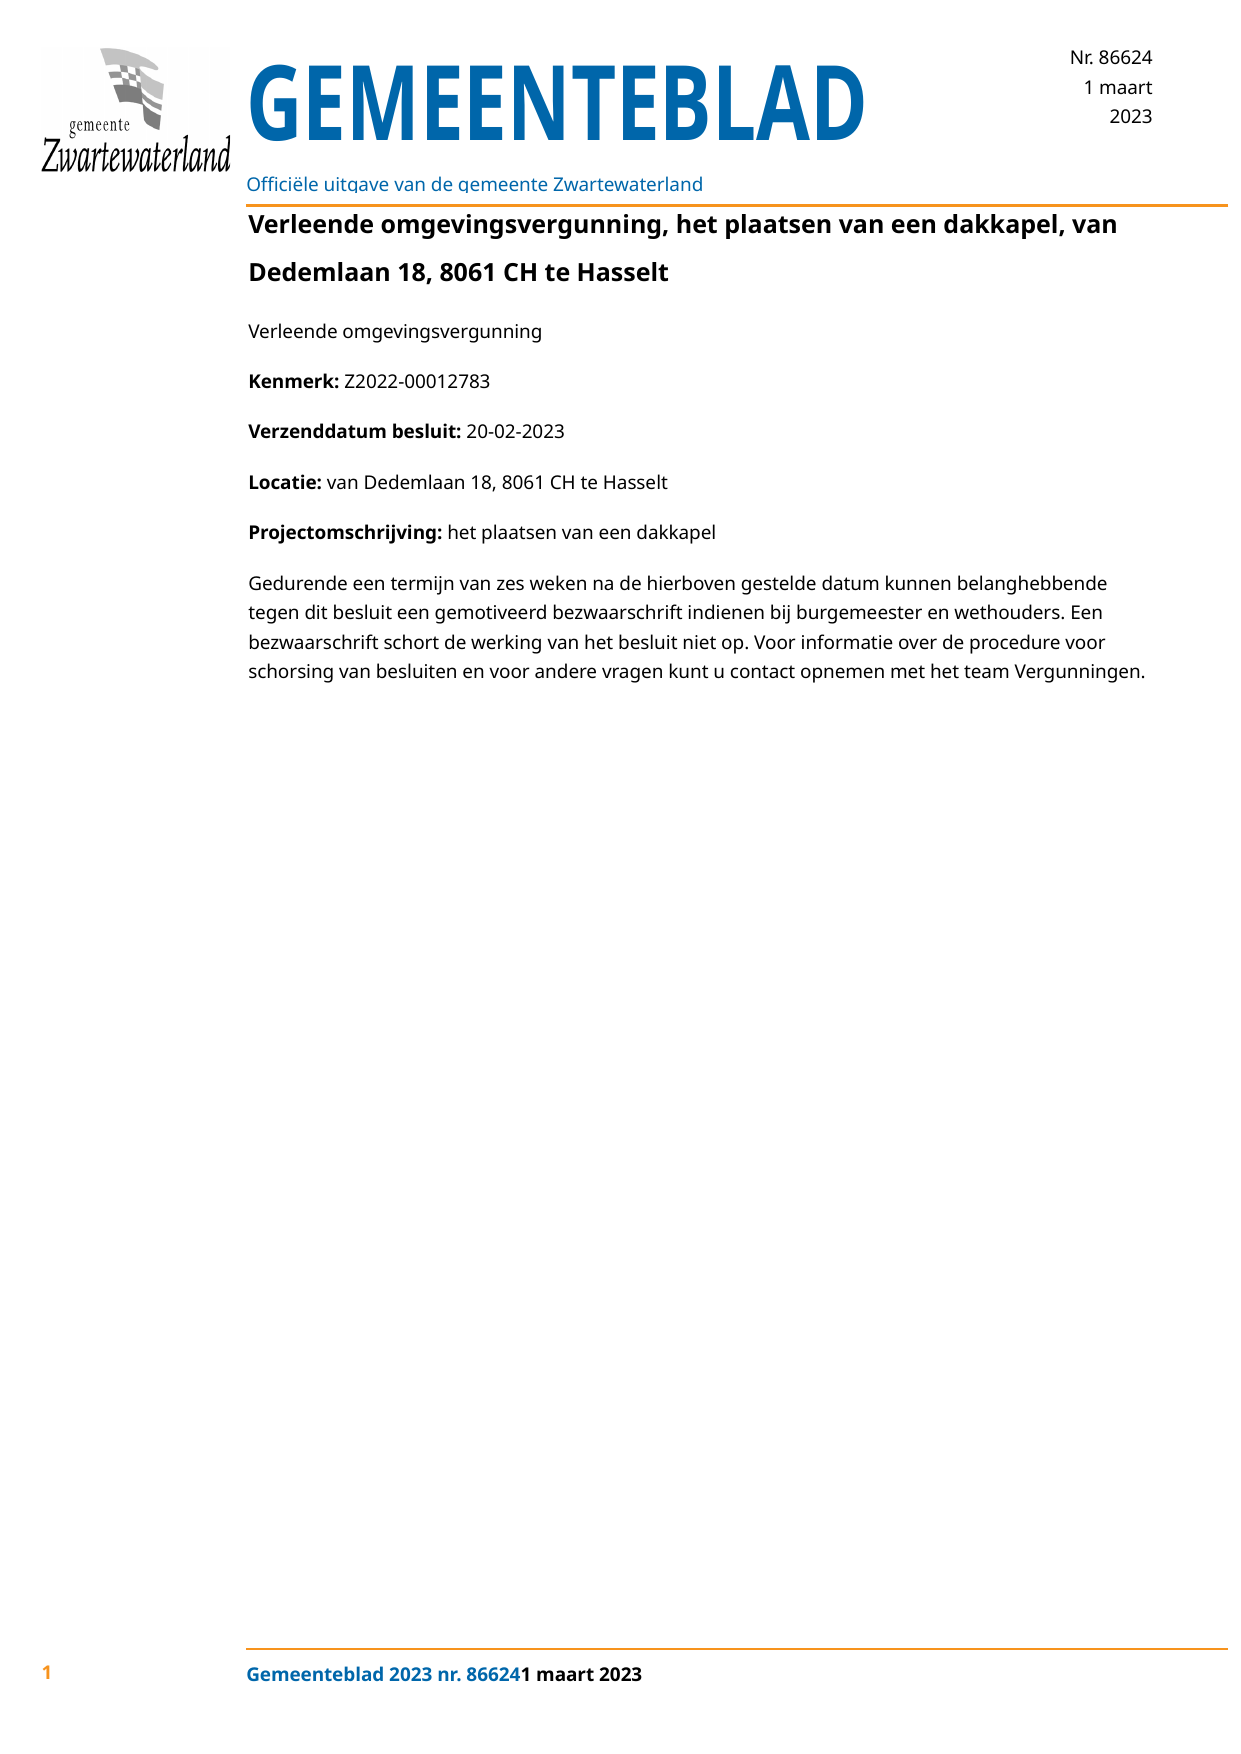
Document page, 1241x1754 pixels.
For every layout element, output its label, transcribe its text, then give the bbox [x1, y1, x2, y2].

text Locatie: van Dedemlaan 18, 8061 CH te Hasselt [248, 469, 1152, 495]
text Verleende omgevingsvergunning [248, 318, 1152, 344]
text Projectomschrijving: het plaatsen van een dakkapel [248, 519, 1152, 545]
text Kenmerk: Z2022-00012783 [248, 368, 1152, 394]
text Verzenddatum besluit: 20-02-2023 [248, 419, 1152, 444]
picture [41, 47, 231, 172]
text Verleende omgevingsvergunning, het plaatsen van een dakkapel, van Dedemlaan 18, 8061 CH te Hasselt [248, 207, 1152, 288]
text Gedurende een termijn van zes weken na de hierboven gestelde datum kunnen belanghebbende tegen dit besluit een gemotiveerd bezwaarschrift indienen bij burgemeester en wethouders. Een bezwaarschrift schort de werking van het besluit niet op. Voor informatie over de procedure voor schorsing van besluiten en voor andere vragen kunt u contact opnemen met het team Vergunningen. [248, 570, 1152, 684]
